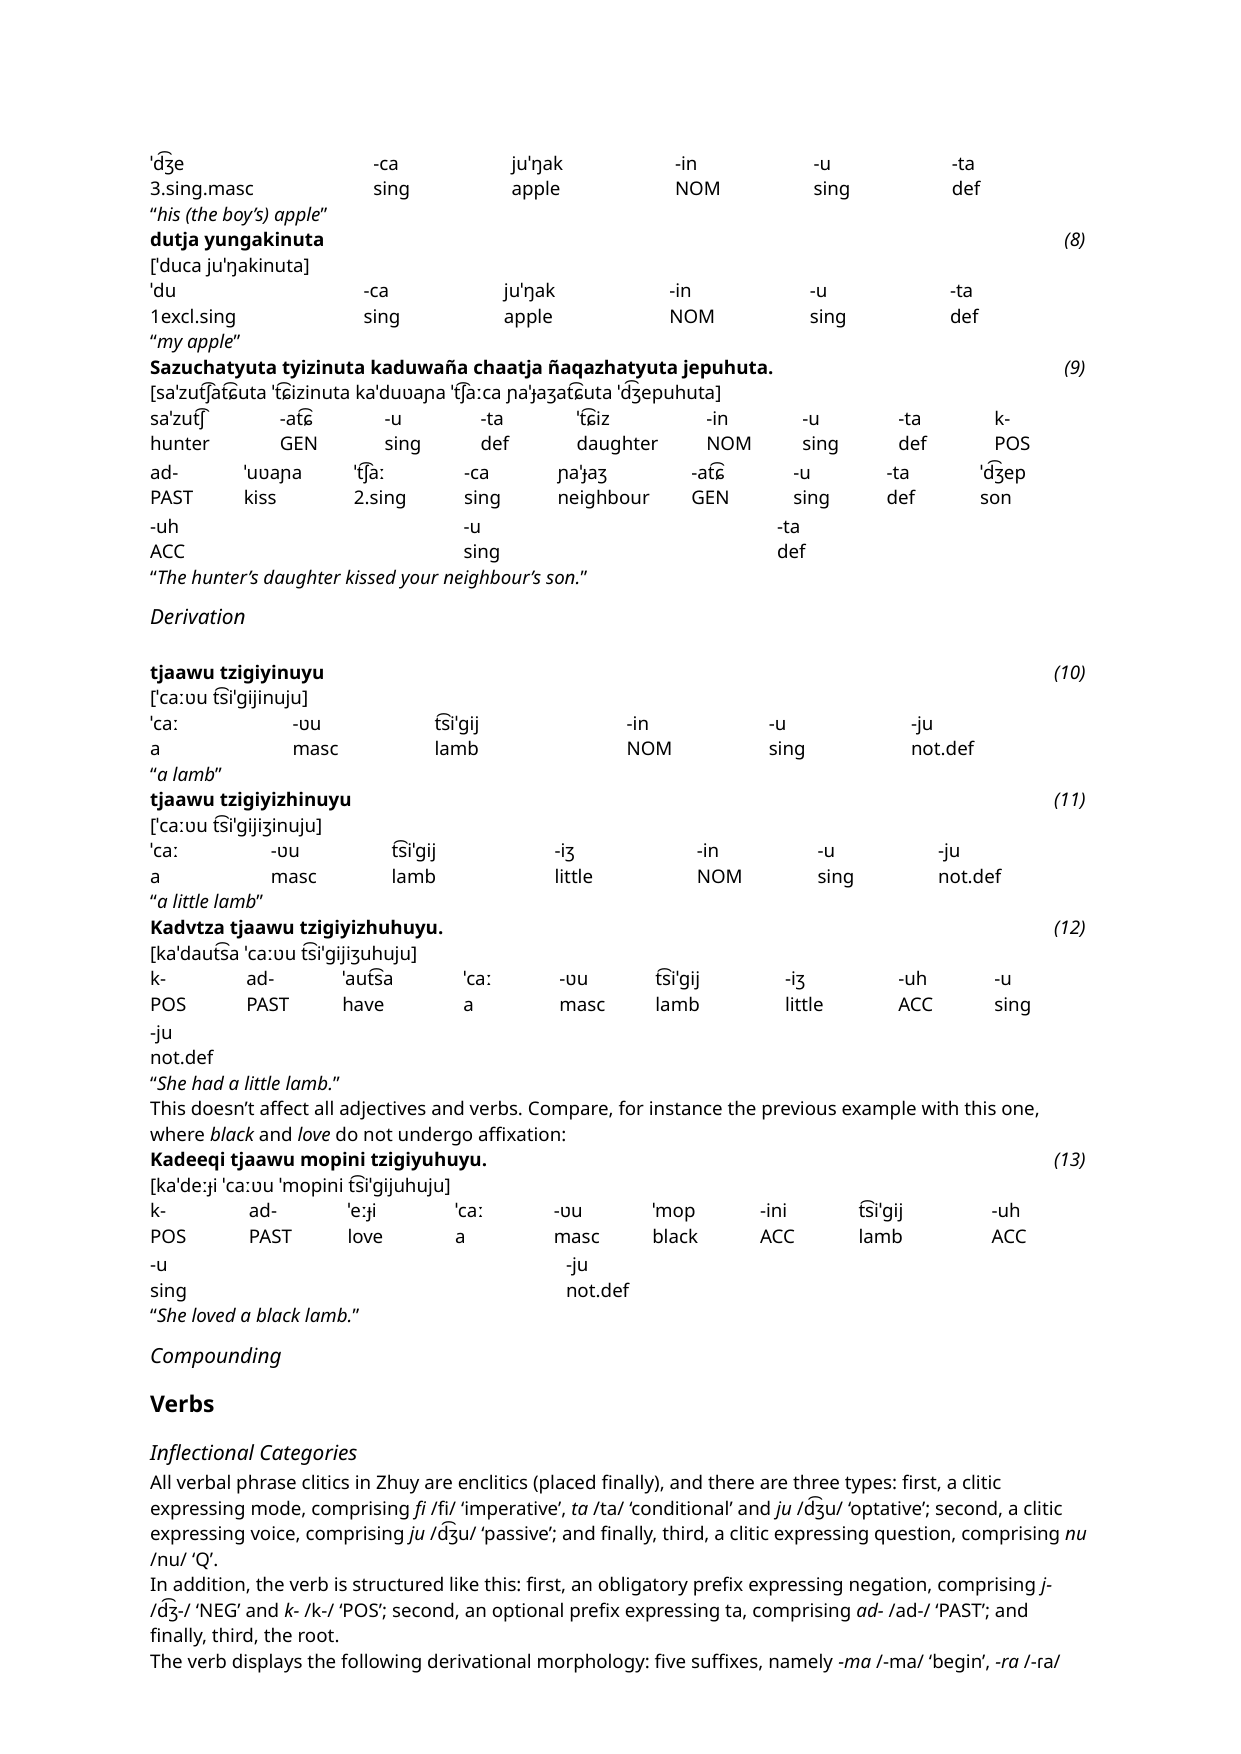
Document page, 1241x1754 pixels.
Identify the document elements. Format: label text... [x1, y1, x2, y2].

text Kadvtza tjaawu tzigiyizhuhuyu. (12) [150, 914, 1090, 940]
table_header -ta [952, 150, 1090, 176]
text In addition, the verb is structured like this: first, an obligatory prefix expressing negation, comprising j- /d͡ʒ-/ ‘NEG’ and k- /k-/ ‘POS’; second, an optional prefix expressing ta, comprising ad- /ad-/ ‘PAST’; and finally, third, the root. [150, 1572, 1090, 1648]
table_header -at͡ɕ [280, 405, 384, 431]
text The verb displays the following derivational morphology: five suffixes, namely -ma /-ma/ ‘begin’, -ra /-ɾa/ [150, 1648, 1090, 1674]
text dutja yungakinuta (8) [150, 227, 1090, 252]
table_cell NOM [669, 303, 809, 329]
text tjaawu tzigiyinuyu (10) [150, 659, 1090, 684]
text “The hunter’s daughter kissed your neighbour’s son.” [150, 564, 1090, 589]
table_header ɲaˈɟaʒ [557, 459, 691, 484]
table_header -ta [898, 405, 994, 431]
table_header -ju [566, 1252, 1090, 1277]
table_cell a [150, 863, 271, 889]
table_cell masc [271, 863, 391, 889]
table_header -ju [150, 1019, 1090, 1045]
text All verbal phrase clitics in Zhuy are enclitics (placed finally), and there are three types: first, a clitic expressing mode, comprising fi /fi/ ‘imperative’, ta /ta/ ‘conditional’ and ju /d͡ʒu/ ‘optative’; second, a clitic expressing voice, comprising ju /d͡ʒu/ ‘passive’; and finally, third, a clitic expressing question, comprising nu /nu/ ‘Q’. [150, 1469, 1090, 1572]
table_header -ʋu [271, 838, 391, 863]
table_cell NOM [697, 863, 817, 889]
table_header -ta [777, 513, 1090, 538]
text [kaˈdaut͡sa ˈcaːʋu t͡siˈɡijiʒuhuju] [150, 940, 1090, 965]
table_header t͡siˈɡij [434, 710, 626, 736]
text “a lamb” [150, 761, 1090, 787]
table_cell hunter [150, 431, 279, 456]
table_header ˈt͡ʃaː [354, 459, 464, 484]
table_cell little [785, 991, 898, 1016]
table_header ad- [249, 1198, 347, 1223]
table_header -ini [760, 1198, 858, 1223]
table_cell masc [554, 1223, 652, 1249]
table_cell kiss [244, 485, 354, 510]
table_header ˈcaː [455, 1198, 553, 1223]
table_cell ACC [150, 539, 463, 564]
table_header t͡siˈɡij [391, 838, 554, 863]
table_header -u [817, 838, 938, 863]
table_cell not.def [566, 1277, 1090, 1303]
table_header ˈcaː [150, 710, 292, 736]
table_header ad- [150, 459, 243, 484]
table_cell ACC [898, 991, 994, 1016]
table_header -ju [911, 710, 1090, 736]
table_cell sing [813, 176, 952, 201]
table_header juˈŋak [504, 278, 669, 303]
table_header -u [463, 513, 777, 538]
table_cell not.def [150, 1045, 1090, 1070]
table_header -u [802, 405, 898, 431]
table_header k- [150, 965, 246, 991]
table_header -u [793, 459, 886, 484]
table_header saˈzut͡ʃ [150, 405, 279, 431]
text Kadeeqi tjaawu mopini tzigiyuhuyu. (13) [150, 1147, 1090, 1172]
table_header -ʋu [292, 710, 434, 736]
table_cell little [554, 863, 697, 889]
table_cell masc [292, 736, 434, 761]
table_cell neighbour [557, 485, 691, 510]
table_cell sing [384, 431, 480, 456]
table_cell POS [994, 431, 1090, 456]
table_cell lamb [655, 991, 785, 1016]
text “She loved a black lamb.” [150, 1303, 1090, 1328]
table_header -ʋu [559, 965, 655, 991]
table_cell sing [802, 431, 898, 456]
table_header -in [706, 405, 802, 431]
table_header -iʒ [785, 965, 898, 991]
table_cell apple [511, 176, 675, 201]
table_cell POS [150, 991, 246, 1016]
text tjaawu tzigiyizhinuyu (11) [150, 787, 1090, 812]
table_cell sing [994, 991, 1090, 1016]
text [kaˈdeːɟi ˈcaːʋu ˈmopini t͡siˈɡijuhuju] [150, 1172, 1090, 1198]
table_header -ca [363, 278, 504, 303]
table_header -u [813, 150, 952, 176]
subtitle Inflectional Categories [150, 1438, 1090, 1466]
table_header -ʋu [554, 1198, 652, 1223]
subtitle Derivation [150, 602, 1090, 630]
table_cell lamb [434, 736, 626, 761]
table_cell 3.sing.masc [150, 176, 373, 201]
table_header -u [384, 405, 480, 431]
table_header ˈd͡ʒe [150, 150, 373, 176]
table_cell 1excl.sing [150, 303, 363, 329]
table_header juˈŋak [511, 150, 675, 176]
table_cell son [980, 485, 1090, 510]
table_cell love [347, 1223, 455, 1249]
table_header ˈcaː [463, 965, 559, 991]
text [ˈcaːʋu t͡siˈɡijiʒinuju] [150, 812, 1090, 838]
table_cell def [886, 485, 980, 510]
table_header ˈuʋaɲa [244, 459, 354, 484]
table_header ˈmop [652, 1198, 760, 1223]
table_header ˈd͡ʒep [980, 459, 1090, 484]
table_header ˈdu [150, 278, 363, 303]
table_header ˈcaː [150, 838, 271, 863]
text “a little lamb” [150, 889, 1090, 914]
subtitle Verbs [150, 1388, 1090, 1419]
text “my apple” [150, 329, 1090, 354]
table_header -ca [464, 459, 557, 484]
table_cell lamb [391, 863, 554, 889]
table_cell ACC [991, 1223, 1090, 1249]
table_header -uh [898, 965, 994, 991]
table_cell not.def [938, 863, 1090, 889]
table_cell POS [150, 1223, 249, 1249]
table_header k- [150, 1198, 249, 1223]
table_header -uh [991, 1198, 1090, 1223]
table_cell have [342, 991, 463, 1016]
table_cell lamb [858, 1223, 991, 1249]
table_cell sing [817, 863, 938, 889]
table_header -ca [373, 150, 511, 176]
table_cell def [777, 539, 1090, 564]
table_cell a [150, 736, 292, 761]
table_header -ta [886, 459, 980, 484]
text [ˈduca juˈŋakinuta] [150, 252, 1090, 278]
text [saˈzut͡ʃat͡ɕuta ˈt͡ɕizinuta kaˈduʋaɲa ˈt͡ʃaːca ɲaˈɟaʒat͡ɕuta ˈd͡ʒepuhuta] [150, 380, 1090, 405]
table_cell sing [464, 485, 557, 510]
table_cell GEN [691, 485, 793, 510]
table_cell a [463, 991, 559, 1016]
table_header t͡siˈɡij [655, 965, 785, 991]
table_cell sing [793, 485, 886, 510]
subtitle Compounding [150, 1341, 1090, 1369]
table_header ˈaut͡sa [342, 965, 463, 991]
table_header -ta [480, 405, 576, 431]
table_header -u [150, 1252, 566, 1277]
table_cell GEN [280, 431, 384, 456]
table_cell PAST [246, 991, 342, 1016]
table_cell sing [463, 539, 777, 564]
table_cell ACC [760, 1223, 858, 1249]
table_header -ju [938, 838, 1090, 863]
table_header ˈt͡ɕiz [576, 405, 706, 431]
table_cell daughter [576, 431, 706, 456]
table_header -in [626, 710, 768, 736]
table_header t͡siˈɡij [858, 1198, 991, 1223]
text “his (the boy’s) apple” [150, 201, 1090, 227]
table_cell sing [150, 1277, 566, 1303]
table_header ad- [246, 965, 342, 991]
table_header -in [675, 150, 813, 176]
table_cell a [455, 1223, 553, 1249]
table_header -u [810, 278, 950, 303]
table_cell sing [363, 303, 504, 329]
text This doesn’t affect all adjectives and verbs. Compare, for instance the previous example with this one, where black and love do not undergo affixation: [150, 1096, 1090, 1147]
text Sazuchatyuta tyizinuta kaduwaña chaatja ñaqazhatyuta jepuhuta. (9) [150, 354, 1090, 380]
table_header -in [669, 278, 809, 303]
table_header -iʒ [554, 838, 697, 863]
table_cell def [952, 176, 1090, 201]
table_header -u [769, 710, 911, 736]
table_cell masc [559, 991, 655, 1016]
table_header k- [994, 405, 1090, 431]
table_cell NOM [675, 176, 813, 201]
text [ˈcaːʋu t͡siˈɡijinuju] [150, 684, 1090, 710]
table_cell NOM [706, 431, 802, 456]
table_header -u [994, 965, 1090, 991]
table_cell not.def [911, 736, 1090, 761]
table_cell PAST [150, 485, 243, 510]
table_header -uh [150, 513, 463, 538]
table_cell def [898, 431, 994, 456]
table_header -in [697, 838, 817, 863]
table_cell NOM [626, 736, 768, 761]
table_cell 2.sing [354, 485, 464, 510]
text “She had a little lamb.” [150, 1070, 1090, 1096]
table_header ˈeːɟi [347, 1198, 455, 1223]
table_cell def [480, 431, 576, 456]
table_cell sing [769, 736, 911, 761]
table_cell PAST [249, 1223, 347, 1249]
table_cell sing [810, 303, 950, 329]
table_cell def [950, 303, 1090, 329]
table_cell black [652, 1223, 760, 1249]
table_cell sing [373, 176, 511, 201]
table_header -at͡ɕ [691, 459, 793, 484]
table_cell apple [504, 303, 669, 329]
table_header -ta [950, 278, 1090, 303]
